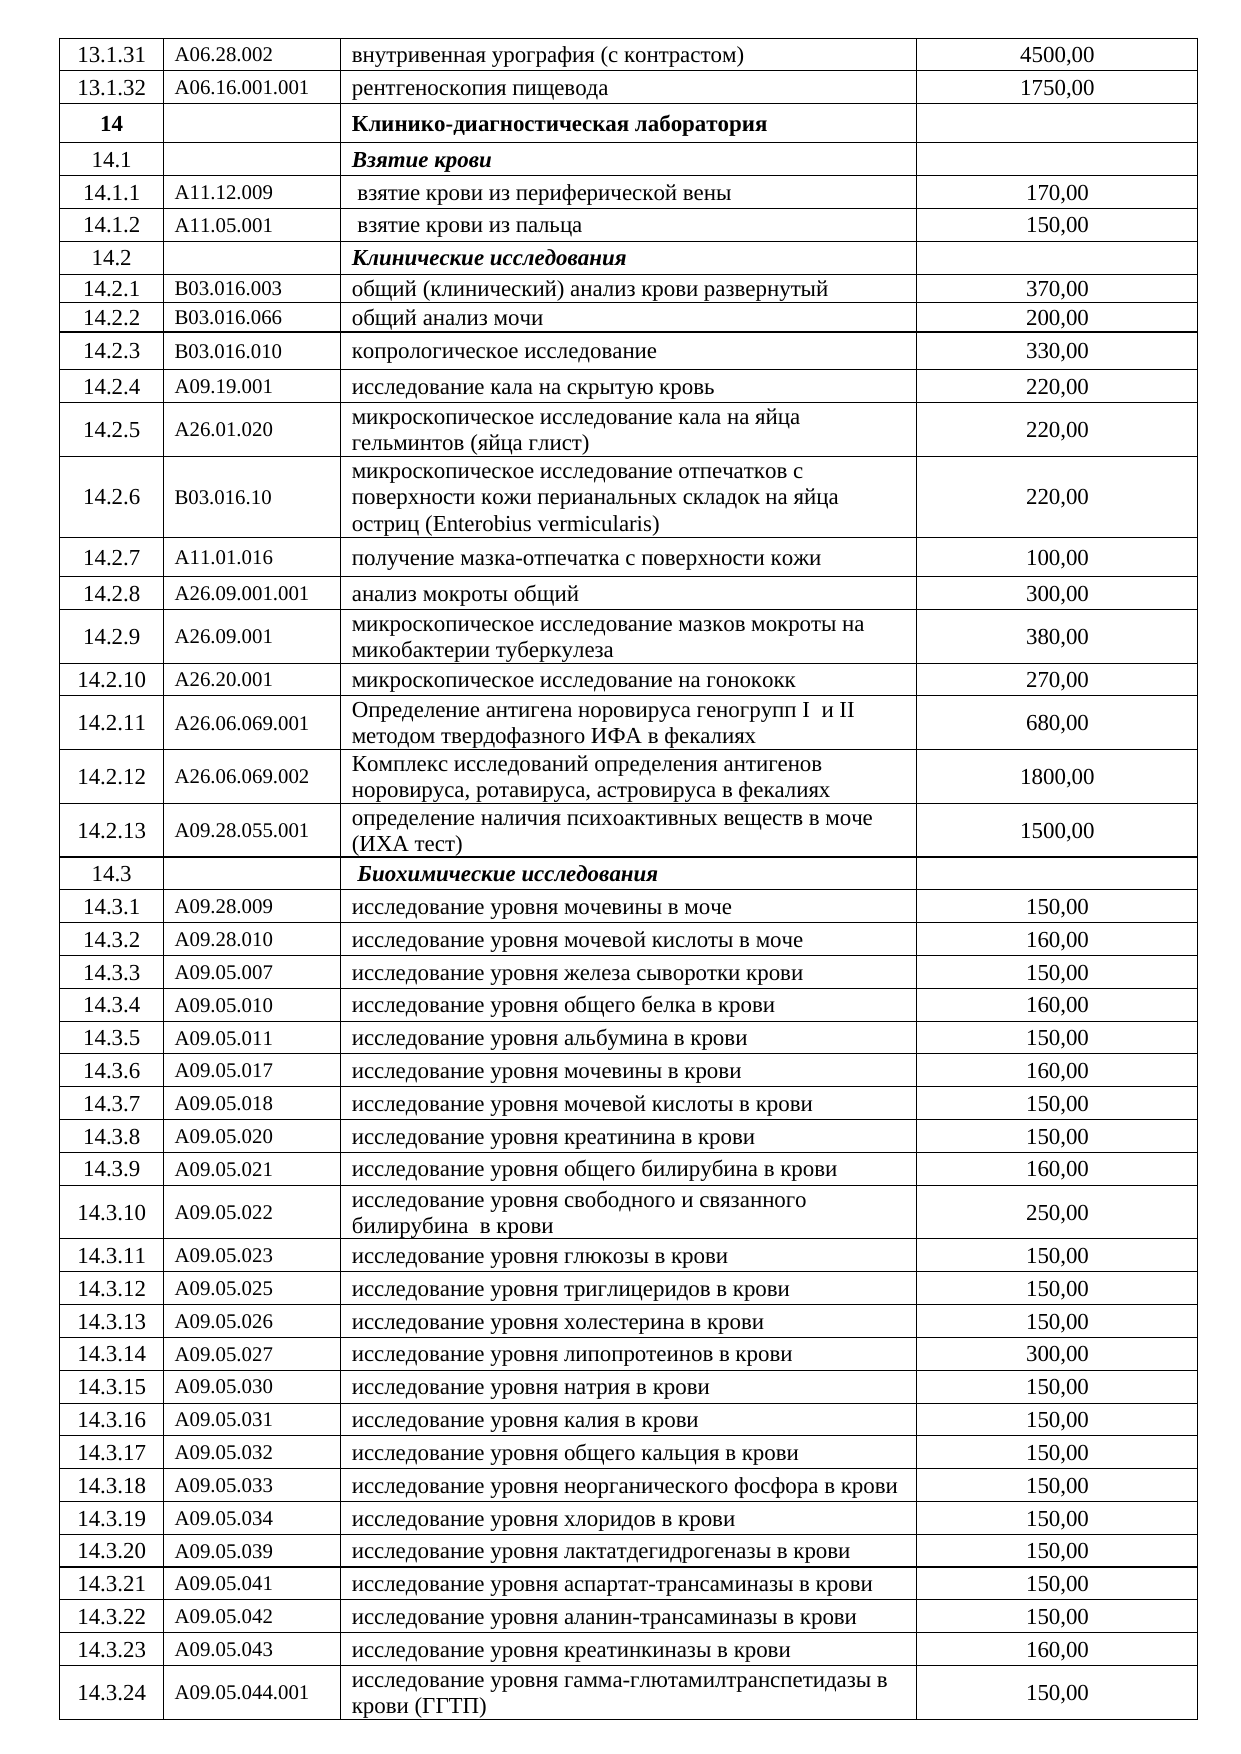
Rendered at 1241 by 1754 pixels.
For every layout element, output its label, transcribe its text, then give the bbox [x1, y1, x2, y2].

table_cell A09.28.055.001 [164, 804, 340, 856]
table_cell А26.20.001 [164, 664, 340, 695]
table_cell 150,00 [917, 1239, 1197, 1271]
table_cell 14.2.4 [60, 370, 163, 402]
table_cell А09.05.042 [164, 1600, 340, 1632]
table_cell А11.01.016 [164, 538, 340, 576]
table_cell 14.3 [60, 858, 163, 889]
table_cell 150,00 [917, 956, 1197, 988]
table_cell анализ мокроты общий [341, 577, 916, 609]
table_cell 14.2.6 [60, 457, 163, 537]
table_cell 1800,00 [917, 750, 1197, 803]
table_cell исследование уровня гамма-глютамилтранспетидазы в крови (ГГТП) [341, 1666, 916, 1719]
table_cell исследование уровня аспартат-трансаминазы в крови [341, 1568, 916, 1599]
table_cell 150,00 [917, 1120, 1197, 1152]
table_cell 220,00 [917, 370, 1197, 402]
table_cell 150,00 [917, 1469, 1197, 1501]
table_cell 160,00 [917, 1054, 1197, 1086]
table_cell Клинические исследования [341, 242, 916, 273]
table_cell 14.3.6 [60, 1054, 163, 1086]
table_cell 14.2.12 [60, 750, 163, 803]
table_cell взятие крови из пальца [341, 209, 916, 241]
table_cell исследование уровня натрия в крови [341, 1371, 916, 1402]
table_cell 150,00 [917, 1305, 1197, 1337]
table_cell А09.28.009 [164, 890, 340, 922]
table_cell 1750,00 [917, 71, 1197, 103]
table_cell 370,00 [917, 275, 1197, 302]
table_cell исследование уровня мочевой кислоты в крови [341, 1087, 916, 1119]
table_cell А26.06.069.002 [164, 750, 340, 803]
table_cell 14.3.12 [60, 1272, 163, 1304]
table_cell А09.05.017 [164, 1054, 340, 1086]
table_cell А09.05.027 [164, 1338, 340, 1369]
table_cell 14.1.2 [60, 209, 163, 241]
table_cell 14.3.5 [60, 1022, 163, 1053]
table_cell исследование уровня общего билирубина в крови [341, 1153, 916, 1184]
table_cell исследование уровня хлоридов в крови [341, 1502, 916, 1534]
table_cell 14.3.8 [60, 1120, 163, 1152]
table_cell общий анализ мочи [341, 303, 916, 331]
table_cell 14.2.8 [60, 577, 163, 609]
table_cell исследование уровня неорганического фосфора в крови [341, 1469, 916, 1501]
table_cell 14.3.13 [60, 1305, 163, 1337]
table_cell исследование уровня липопротеинов в крови [341, 1338, 916, 1369]
table_cell 150,00 [917, 1404, 1197, 1435]
table_cell 14.3.3 [60, 956, 163, 988]
table_cell А09.05.022 [164, 1186, 340, 1238]
table_cell 13.1.32 [60, 71, 163, 103]
table_cell А09.05.010 [164, 989, 340, 1021]
table_cell [164, 104, 340, 142]
table_cell А11.05.001 [164, 209, 340, 241]
table_cell 1500,00 [917, 804, 1197, 856]
table_cell 14.3.23 [60, 1633, 163, 1665]
table_cell 14.3.9 [60, 1153, 163, 1184]
table_cell 14.1 [60, 143, 163, 175]
table_cell взятие крови из периферической вены [341, 176, 916, 208]
table_cell исследование уровня мочевой кислоты в моче [341, 923, 916, 955]
table_cell 14.3.4 [60, 989, 163, 1021]
table_cell [164, 242, 340, 273]
table_cell Комплекс исследований определения антигенов норовируса, ротавируса, астровируса в фекалиях [341, 750, 916, 803]
table_cell 14.3.20 [60, 1535, 163, 1566]
table_cell 14.3.17 [60, 1436, 163, 1468]
table_cell 14.3.21 [60, 1568, 163, 1599]
table_cell исследование уровня мочевины в крови [341, 1054, 916, 1086]
table_cell исследование уровня холестерина в крови [341, 1305, 916, 1337]
table_cell А09.28.010 [164, 923, 340, 955]
table_cell А09.05.030 [164, 1371, 340, 1402]
table_cell 150,00 [917, 209, 1197, 241]
table_cell исследование уровня железа сыворотки крови [341, 956, 916, 988]
table_cell 150,00 [917, 1502, 1197, 1534]
table_cell А06.28.002 [164, 39, 340, 70]
table_cell 250,00 [917, 1186, 1197, 1238]
table_cell В03.016.010 [164, 333, 340, 369]
table_cell 150,00 [917, 1022, 1197, 1053]
table_cell 14.3.24 [60, 1666, 163, 1719]
table_cell 14.3.16 [60, 1404, 163, 1435]
table_cell 200,00 [917, 303, 1197, 331]
table_cell В03.016.10 [164, 457, 340, 537]
table_cell 14.2.11 [60, 696, 163, 749]
table_cell А09.05.033 [164, 1469, 340, 1501]
table_cell 680,00 [917, 696, 1197, 749]
table_cell А26.01.020 [164, 403, 340, 456]
table_cell А09.05.041 [164, 1568, 340, 1599]
table_cell 150,00 [917, 1087, 1197, 1119]
table_cell Биохимические исследования [341, 858, 916, 889]
table_cell А09.05.034 [164, 1502, 340, 1534]
table_cell исследование уровня аланин-трансаминазы в крови [341, 1600, 916, 1632]
table_cell исследование уровня триглицеридов в крови [341, 1272, 916, 1304]
table_cell В03.016.003 [164, 275, 340, 302]
table_cell А09.05.043 [164, 1633, 340, 1665]
table_cell А26.09.001.001 [164, 577, 340, 609]
table_cell А09.05.025 [164, 1272, 340, 1304]
table_cell 330,00 [917, 333, 1197, 369]
table_cell исследование кала на скрытую кровь [341, 370, 916, 402]
table_cell А09.05.007 [164, 956, 340, 988]
table_cell А09.05.039 [164, 1535, 340, 1566]
table_cell [917, 104, 1197, 142]
table_cell 160,00 [917, 1633, 1197, 1665]
table_cell исследование уровня альбумина в крови [341, 1022, 916, 1053]
table_cell 14.3.18 [60, 1469, 163, 1501]
table_cell 270,00 [917, 664, 1197, 695]
table_cell Взятие крови [341, 143, 916, 175]
table_cell 14.3.22 [60, 1600, 163, 1632]
table_cell А09.05.031 [164, 1404, 340, 1435]
table_cell [917, 143, 1197, 175]
table_cell определение наличия психоактивных веществ в моче (ИХА тест) [341, 804, 916, 856]
table_cell 14.2.1 [60, 275, 163, 302]
table_cell А09.05.044.001 [164, 1666, 340, 1719]
table_cell [164, 143, 340, 175]
table_cell исследование уровня глюкозы в крови [341, 1239, 916, 1271]
table_cell микроскопическое исследование отпечатков с поверхности кожи перианальных складок на яйца остриц (Enterobius vermicularis) [341, 457, 916, 537]
table_cell исследование уровня общего кальция в крови [341, 1436, 916, 1468]
table_cell 14.2.2 [60, 303, 163, 331]
table_cell [917, 242, 1197, 273]
table_cell получение мазка-отпечатка с поверхности кожи [341, 538, 916, 576]
table_cell 4500,00 [917, 39, 1197, 70]
table_cell А26.09.001 [164, 610, 340, 662]
table_cell микроскопическое исследование на гонококк [341, 664, 916, 695]
table_cell исследование уровня креатинина в крови [341, 1120, 916, 1152]
table_cell 220,00 [917, 457, 1197, 537]
table_cell 14.2.9 [60, 610, 163, 662]
table_cell А09.05.020 [164, 1120, 340, 1152]
table_cell А09.05.032 [164, 1436, 340, 1468]
table_cell А09.19.001 [164, 370, 340, 402]
table_cell А09.05.026 [164, 1305, 340, 1337]
table_cell [164, 858, 340, 889]
table_cell Определение антигена норовируса геногрупп I и II методом твердофазного ИФА в фекалиях [341, 696, 916, 749]
table_cell 14 [60, 104, 163, 142]
table_cell исследование уровня общего белка в крови [341, 989, 916, 1021]
table_cell общий (клинический) анализ крови развернутый [341, 275, 916, 302]
table_cell 14.2 [60, 242, 163, 273]
table_cell 14.3.14 [60, 1338, 163, 1369]
table_cell 380,00 [917, 610, 1197, 662]
table_cell внутривенная урография (с контрастом) [341, 39, 916, 70]
table_cell 14.2.7 [60, 538, 163, 576]
table_cell 13.1.31 [60, 39, 163, 70]
table_cell 14.2.13 [60, 804, 163, 856]
table_cell 150,00 [917, 1600, 1197, 1632]
table_cell 220,00 [917, 403, 1197, 456]
table_cell 150,00 [917, 1436, 1197, 1468]
table_cell 150,00 [917, 1535, 1197, 1566]
table_cell исследование уровня калия в крови [341, 1404, 916, 1435]
table_cell микроскопическое исследование кала на яйца гельминтов (яйца глист) [341, 403, 916, 456]
table_cell 170,00 [917, 176, 1197, 208]
table_cell А11.12.009 [164, 176, 340, 208]
table_cell 150,00 [917, 1568, 1197, 1599]
table_cell 14.2.10 [60, 664, 163, 695]
table_cell 150,00 [917, 1666, 1197, 1719]
table_cell А09.05.018 [164, 1087, 340, 1119]
table_cell 14.2.3 [60, 333, 163, 369]
table_cell исследование уровня свободного и связанного билирубина в крови [341, 1186, 916, 1238]
table_cell [917, 858, 1197, 889]
table_cell 150,00 [917, 890, 1197, 922]
table_cell 160,00 [917, 1153, 1197, 1184]
table_cell рентгеноскопия пищевода [341, 71, 916, 103]
table_cell копрологическое исследование [341, 333, 916, 369]
table_cell А09.05.023 [164, 1239, 340, 1271]
table_cell 300,00 [917, 577, 1197, 609]
table_cell 14.3.7 [60, 1087, 163, 1119]
table_cell Клинико-диагностическая лаборатория [341, 104, 916, 142]
table_cell 150,00 [917, 1371, 1197, 1402]
table_cell В03.016.066 [164, 303, 340, 331]
table_cell А26.06.069.001 [164, 696, 340, 749]
table_cell микроскопическое исследование мазков мокроты на микобактерии туберкулеза [341, 610, 916, 662]
table_cell 300,00 [917, 1338, 1197, 1369]
table_cell исследование уровня мочевины в моче [341, 890, 916, 922]
table_cell 14.1.1 [60, 176, 163, 208]
table_cell 150,00 [917, 1272, 1197, 1304]
table_cell 14.2.5 [60, 403, 163, 456]
table_cell исследование уровня креатинкиназы в крови [341, 1633, 916, 1665]
table_cell А06.16.001.001 [164, 71, 340, 103]
table_cell 14.3.1 [60, 890, 163, 922]
table_cell А09.05.021 [164, 1153, 340, 1184]
table_cell 14.3.11 [60, 1239, 163, 1271]
table_cell 14.3.2 [60, 923, 163, 955]
table_cell 160,00 [917, 923, 1197, 955]
table_cell 14.3.19 [60, 1502, 163, 1534]
table_cell исследование уровня лактатдегидрогеназы в крови [341, 1535, 916, 1566]
table_cell 14.3.15 [60, 1371, 163, 1402]
table_cell 100,00 [917, 538, 1197, 576]
table_cell 160,00 [917, 989, 1197, 1021]
table_cell А09.05.011 [164, 1022, 340, 1053]
table_cell 14.3.10 [60, 1186, 163, 1238]
